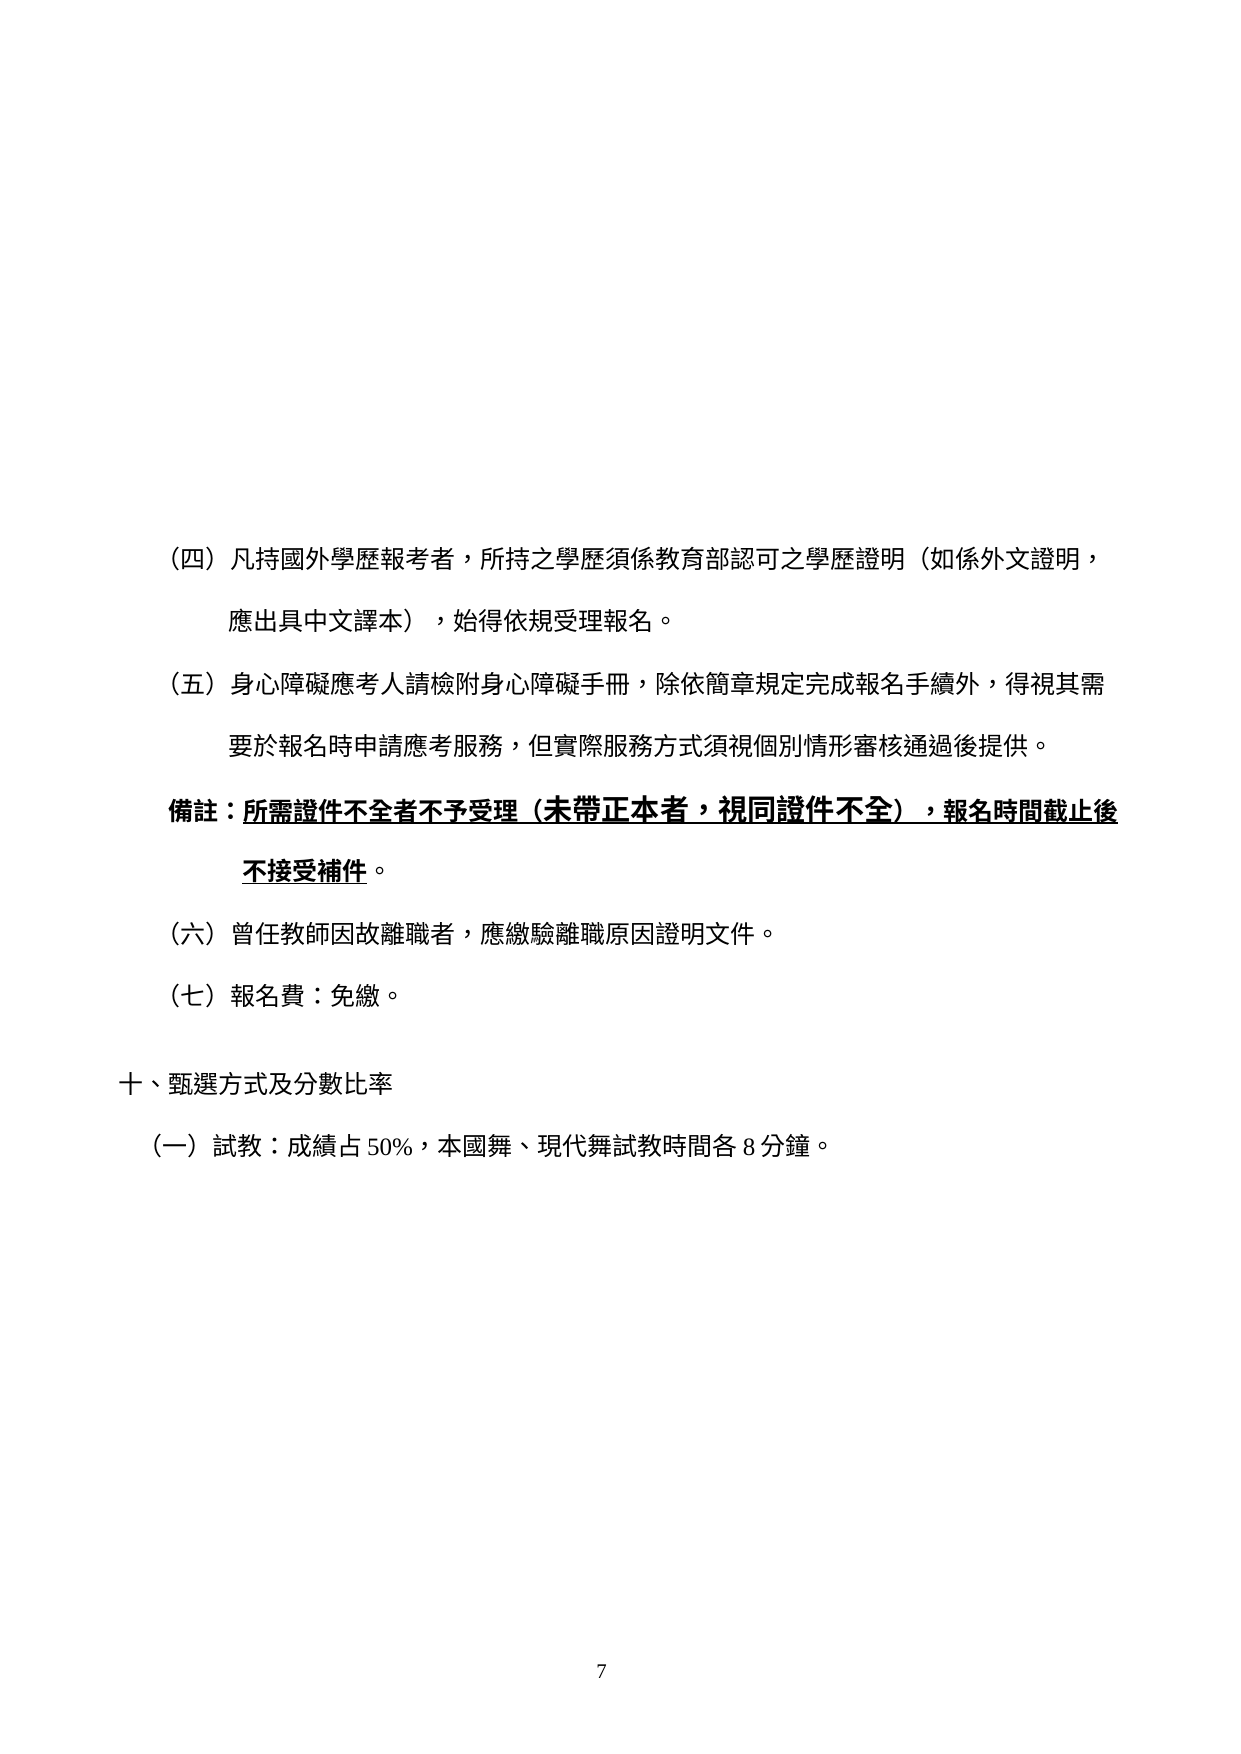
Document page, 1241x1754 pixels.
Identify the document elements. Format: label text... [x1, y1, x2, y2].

text 備註：所需證件不全者不予受理（未帶正本者，視同證件不全），報名時間截止後不接受補件。 [168, 766, 1122, 891]
text （七）報名費：免繳。 [156, 953, 1122, 1016]
text （六）曾任教師因故離職者，應繳驗離職原因證明文件。 [156, 891, 1122, 953]
text （五）身心障礙應考人請檢附身心障礙手冊，除依簡章規定完成報名手續外，得視其需要於報名時申請應考服務，但實際服務方式須視個別情形審核通過後提供。 [156, 641, 1122, 766]
text （一）試教：成績占50%，本國舞、現代舞試教時間各8分鐘。 [118, 1103, 1122, 1166]
text （四）凡持國外學歷報考者，所持之學歷須係教育部認可之學歷證明（如係外文證明，應出具中文譯本），始得依規受理報名。 [156, 516, 1122, 641]
text 十、甄選方式及分數比率 [118, 1041, 1122, 1103]
